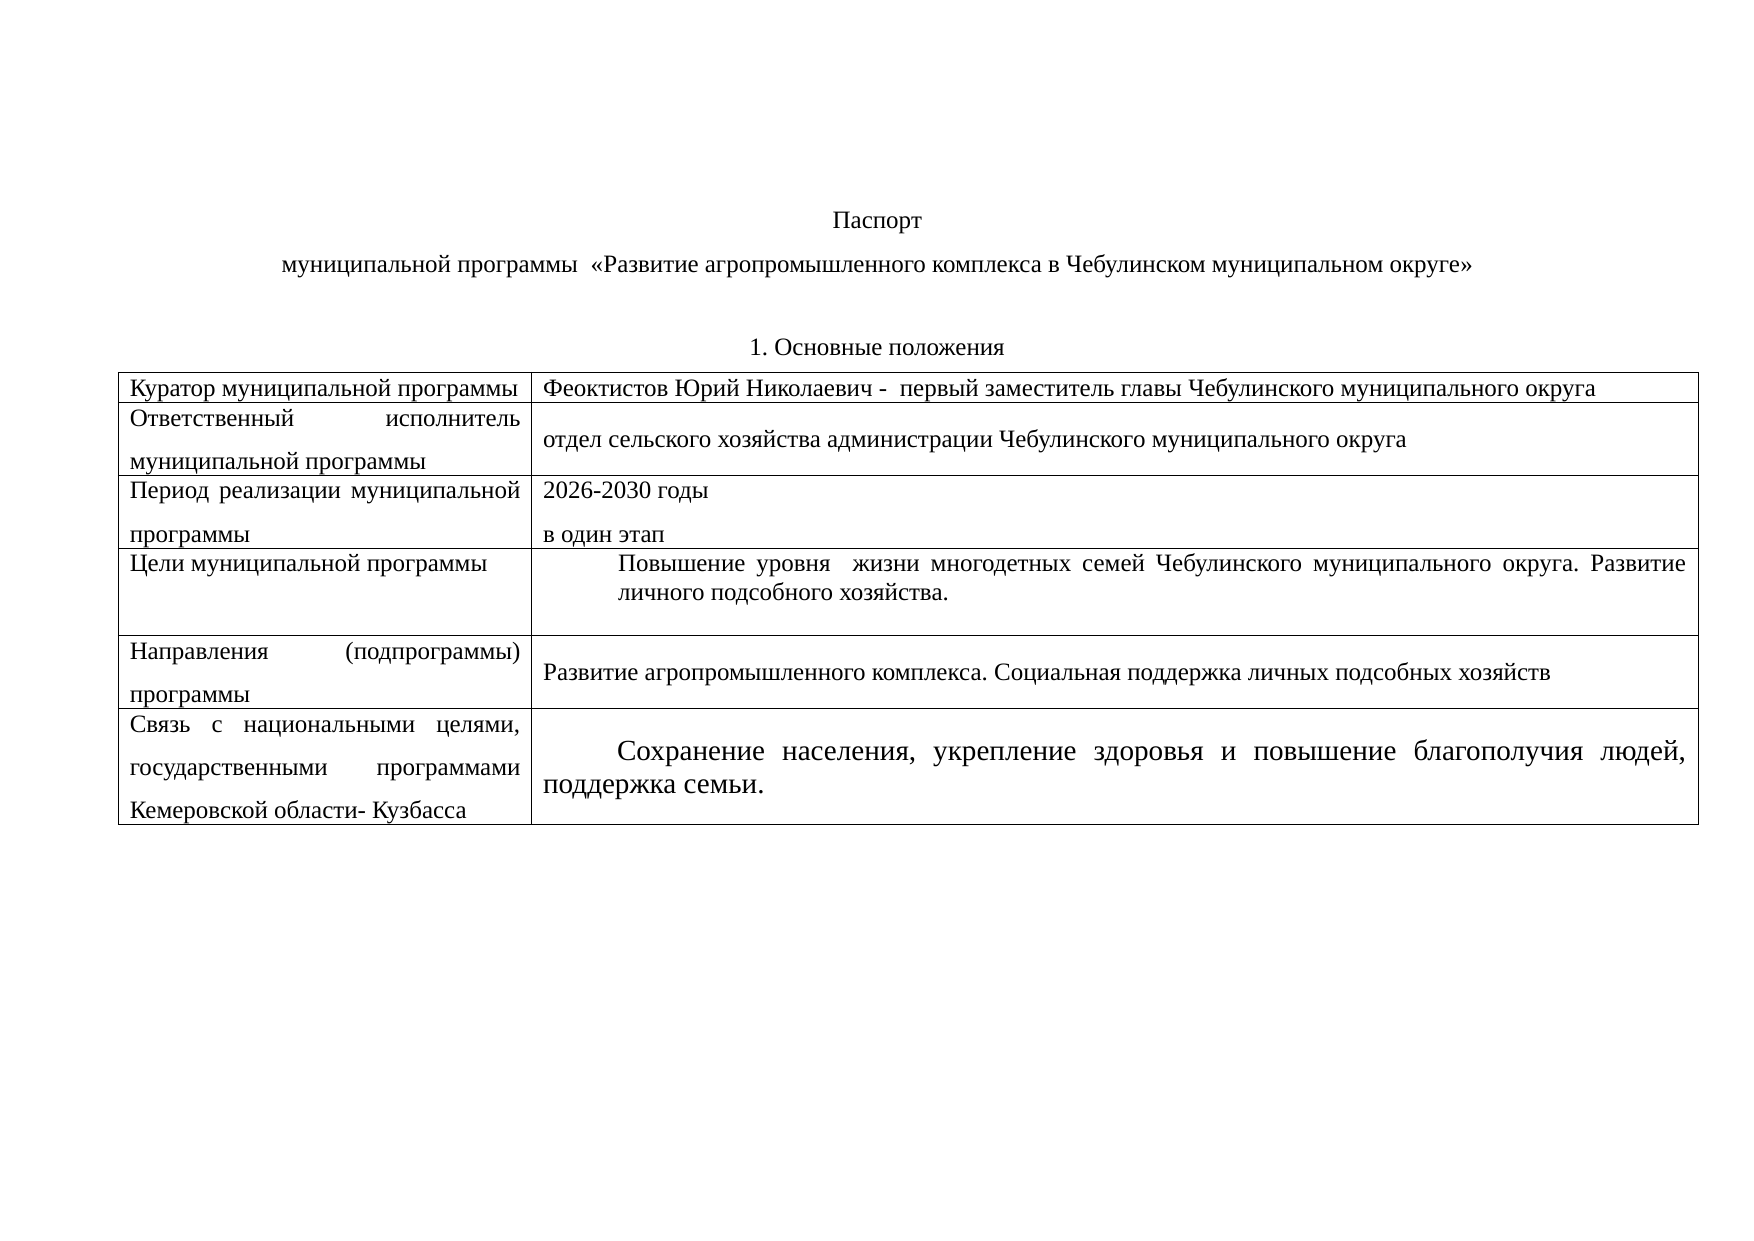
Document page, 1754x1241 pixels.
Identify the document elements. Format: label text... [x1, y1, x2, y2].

table_cell Направления (подпрограммы) программы [520, 636, 531, 708]
table_cell 2026-2030 годы в один этап [1687, 476, 1698, 547]
table_cell Цели муниципальной программы [119, 549, 531, 635]
table_cell Развитие агропромышленного комплекса. Социальная поддержка личных подсобных хозяйств [532, 636, 1698, 708]
subtitle 1. Основные положения [118, 332, 1636, 361]
table_cell отдел сельского хозяйства администрации Чебулинского муниципального округа [532, 403, 1698, 474]
table_cell 2026-2030 годы в один этап [532, 476, 543, 547]
subtitle Паспорт муниципальной программы «Развитие агропромышленного комплекса в Чебулинском муниципальном округе» [118, 206, 1636, 277]
table_cell Направления (подпрограммы) программы [119, 636, 129, 708]
table_cell Сохранение населения, укрепление здоровья и повышение благополучия людей, поддержка семьи. [532, 709, 1698, 824]
table_cell Повышение уровня жизни многодетных семей Чебулинского муниципального округа. Развитие личного подсобного хозяйства. [532, 549, 1698, 635]
